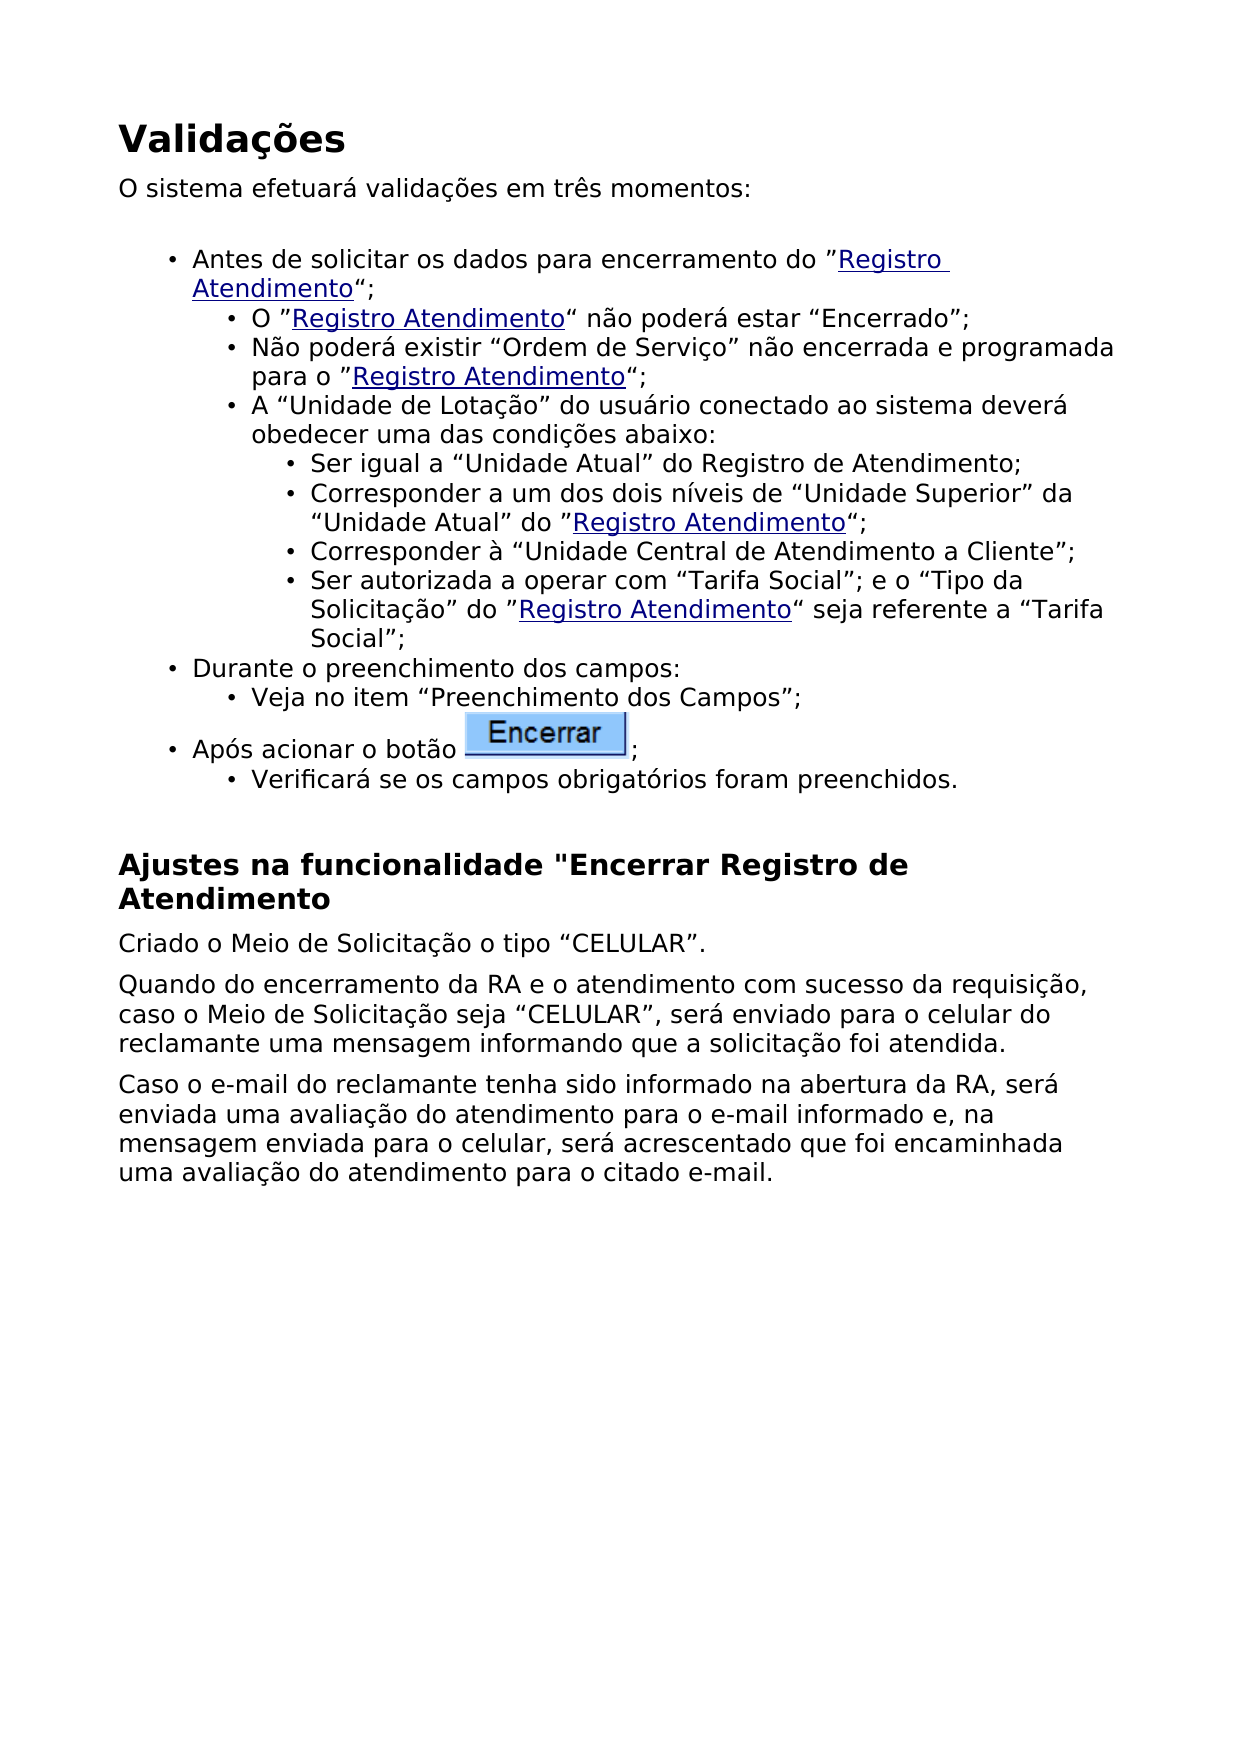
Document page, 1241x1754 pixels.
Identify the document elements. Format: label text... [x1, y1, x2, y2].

list Durante o preenchimento dos campos: [177, 654, 1122, 683]
text O sistema efetuará validações em três momentos: [118, 174, 1122, 203]
list Ser autorizada a operar com “Tarifa Social”; e o “Tipo da Solicitação” do ”Registro Atendimento“ seja referente a “Tarifa Social”; [295, 566, 1122, 654]
subtitle Ajustes na funcionalidade "Encerrar Registro de Atendimento [118, 848, 1122, 916]
list Veja no item “Preenchimento dos Campos”; [236, 683, 1122, 712]
list Não poderá existir “Ordem de Serviço” não encerrada e programada para o ”Registro Atendimento“; [236, 333, 1122, 391]
text Criado o Meio de Solicitação o tipo “CELULAR”. [118, 929, 1122, 958]
list Corresponder à “Unidade Central de Atendimento a Cliente”; [295, 537, 1122, 566]
text Quando do encerramento da RA e o atendimento com sucesso da requisição, caso o Meio de Solicitação seja “CELULAR”, será enviado para o celular do reclamante uma mensagem informando que a solicitação foi atendida. [118, 971, 1122, 1058]
list Corresponder a um dos dois níveis de “Unidade Superior” da “Unidade Atual” do ”Registro Atendimento“; [295, 479, 1122, 537]
list Após acionar o botão ; [177, 712, 1122, 765]
text Caso o e-mail do reclamante tenha sido informado na abertura da RA, será enviada uma avaliação do atendimento para o e-mail informado e, na mensagem enviada para o celular, será acrescentado que foi encaminhada uma avaliação do atendimento para o citado e-mail. [118, 1071, 1122, 1187]
list A “Unidade de Lotação” do usuário conectado ao sistema deverá obedecer uma das condições abaixo: [236, 391, 1122, 449]
list Antes de solicitar os dados para encerramento do ”Registro Atendimento“; [177, 245, 1122, 304]
list Verificará se os campos obrigatórios foram preenchidos. [236, 765, 1122, 794]
list Ser igual a “Unidade Atual” do Registro de Atendimento; [295, 449, 1122, 479]
picture [464, 712, 631, 759]
subtitle Validações [118, 118, 1122, 162]
list O ”Registro Atendimento“ não poderá estar “Encerrado”; [236, 304, 1122, 333]
